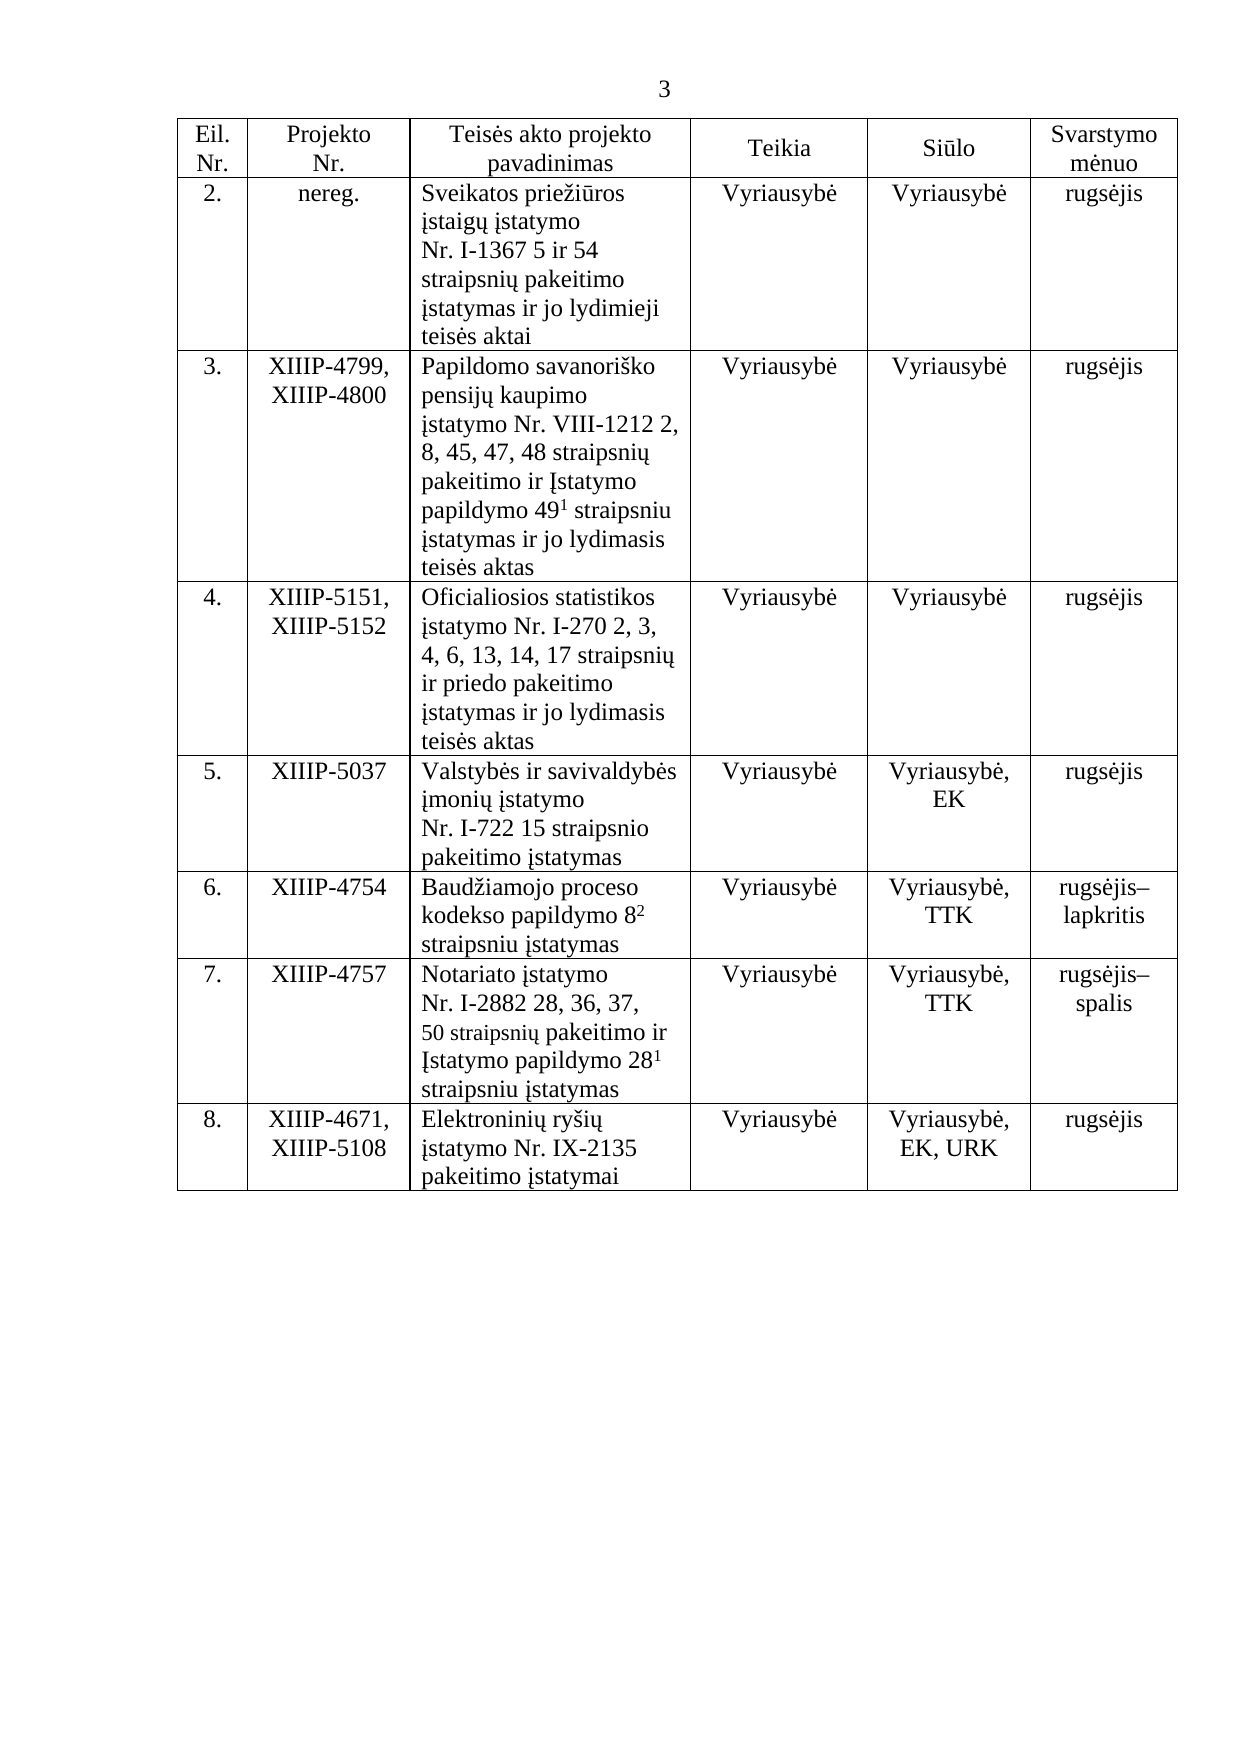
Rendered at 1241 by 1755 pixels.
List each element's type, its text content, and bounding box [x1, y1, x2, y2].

table_cell rugsėjis [1031, 351, 1177, 581]
table_cell Valstybės ir savivaldybės įmonių įstatymo Nr. I-722 15 straipsnio pakeitimo įstatymas [411, 756, 690, 871]
table_cell 7. [178, 959, 247, 1103]
table_cell Notariato įstatymo Nr. I-2882 28, 36, 37, 50 straipsnių pakeitimo ir Įstatymo papildymo 281 straipsniu įstatymas [411, 959, 690, 1103]
table_cell Vyriausybė, TTK [868, 872, 1030, 958]
table_cell XIIIP-4671, XIIIP-5108 [248, 1104, 409, 1190]
table_cell 3. [178, 351, 247, 581]
table_cell rugsėjis [1031, 582, 1177, 755]
table_cell Vyriausybė [691, 351, 867, 581]
table_cell 2. [178, 178, 247, 350]
table_cell rugsėjis–spalis [1031, 959, 1177, 1103]
table_header Svarstymo mėnuo [1031, 119, 1177, 177]
table_cell Elektroninių ryšių įstatymo Nr. IX-2135 pakeitimo įstatymai [411, 1104, 690, 1190]
table_cell XIIIP-5037 [248, 756, 409, 871]
table_cell Vyriausybė [868, 351, 1030, 581]
table_cell rugsėjis [1031, 1104, 1177, 1190]
table_cell 5. [178, 756, 247, 871]
table_cell Vyriausybė [691, 178, 867, 350]
table_cell rugsėjis [1031, 756, 1177, 871]
table_cell XIIIP-4757 [248, 959, 409, 1103]
table_cell 4. [178, 582, 247, 755]
table_cell Sveikatos priežiūros įstaigų įstatymo Nr. I-1367 5 ir 54 straipsnių pakeitimo įstatymas ir jo lydimieji teisės aktai [411, 178, 690, 350]
table_header Eil. Nr. [178, 119, 247, 177]
table_cell Vyriausybė, EK, URK [868, 1104, 1030, 1190]
table_cell Vyriausybė [691, 756, 867, 871]
table_header Teisės akto projekto pavadinimas [411, 119, 690, 177]
table_cell nereg. [248, 178, 409, 350]
table_cell Papildomo savanoriško pensijų kaupimo įstatymo Nr. VIII-1212 2, 8, 45, 47, 48 straipsnių pakeitimo ir Įstatymo papildymo 491 straipsniu įstatymas ir jo lydimasis teisės aktas [411, 351, 690, 581]
table_cell Vyriausybė [691, 582, 867, 755]
table_header Projekto Nr. [248, 119, 409, 177]
table_cell Vyriausybė [868, 178, 1030, 350]
table_cell Vyriausybė [691, 1104, 867, 1190]
table_cell Vyriausybė, TTK [868, 959, 1030, 1103]
table_header Teikia [691, 119, 867, 177]
table_cell Vyriausybė [691, 872, 867, 958]
table_cell Oficialiosios statistikos įstatymo Nr. I-270 2, 3, 4, 6, 13, 14, 17 straipsnių ir priedo pakeitimo įstatymas ir jo lydimasis teisės aktas [411, 582, 690, 755]
table_cell Vyriausybė, EK [868, 756, 1030, 871]
table_header Siūlo [868, 119, 1030, 177]
table_cell Vyriausybė [691, 959, 867, 1103]
table_cell XIIIP-4799, XIIIP-4800 [248, 351, 409, 581]
table_cell Baudžiamojo proceso kodekso papildymo 82 straipsniu įstatymas [411, 872, 690, 958]
table_cell rugsėjis–lapkritis [1031, 872, 1177, 958]
table_cell 8. [178, 1104, 247, 1190]
table_cell XIIIP-5151, XIIIP-5152 [248, 582, 409, 755]
table_cell Vyriausybė [868, 582, 1030, 755]
table_cell 6. [178, 872, 247, 958]
table_cell rugsėjis [1031, 178, 1177, 350]
table_cell XIIIP-4754 [248, 872, 409, 958]
